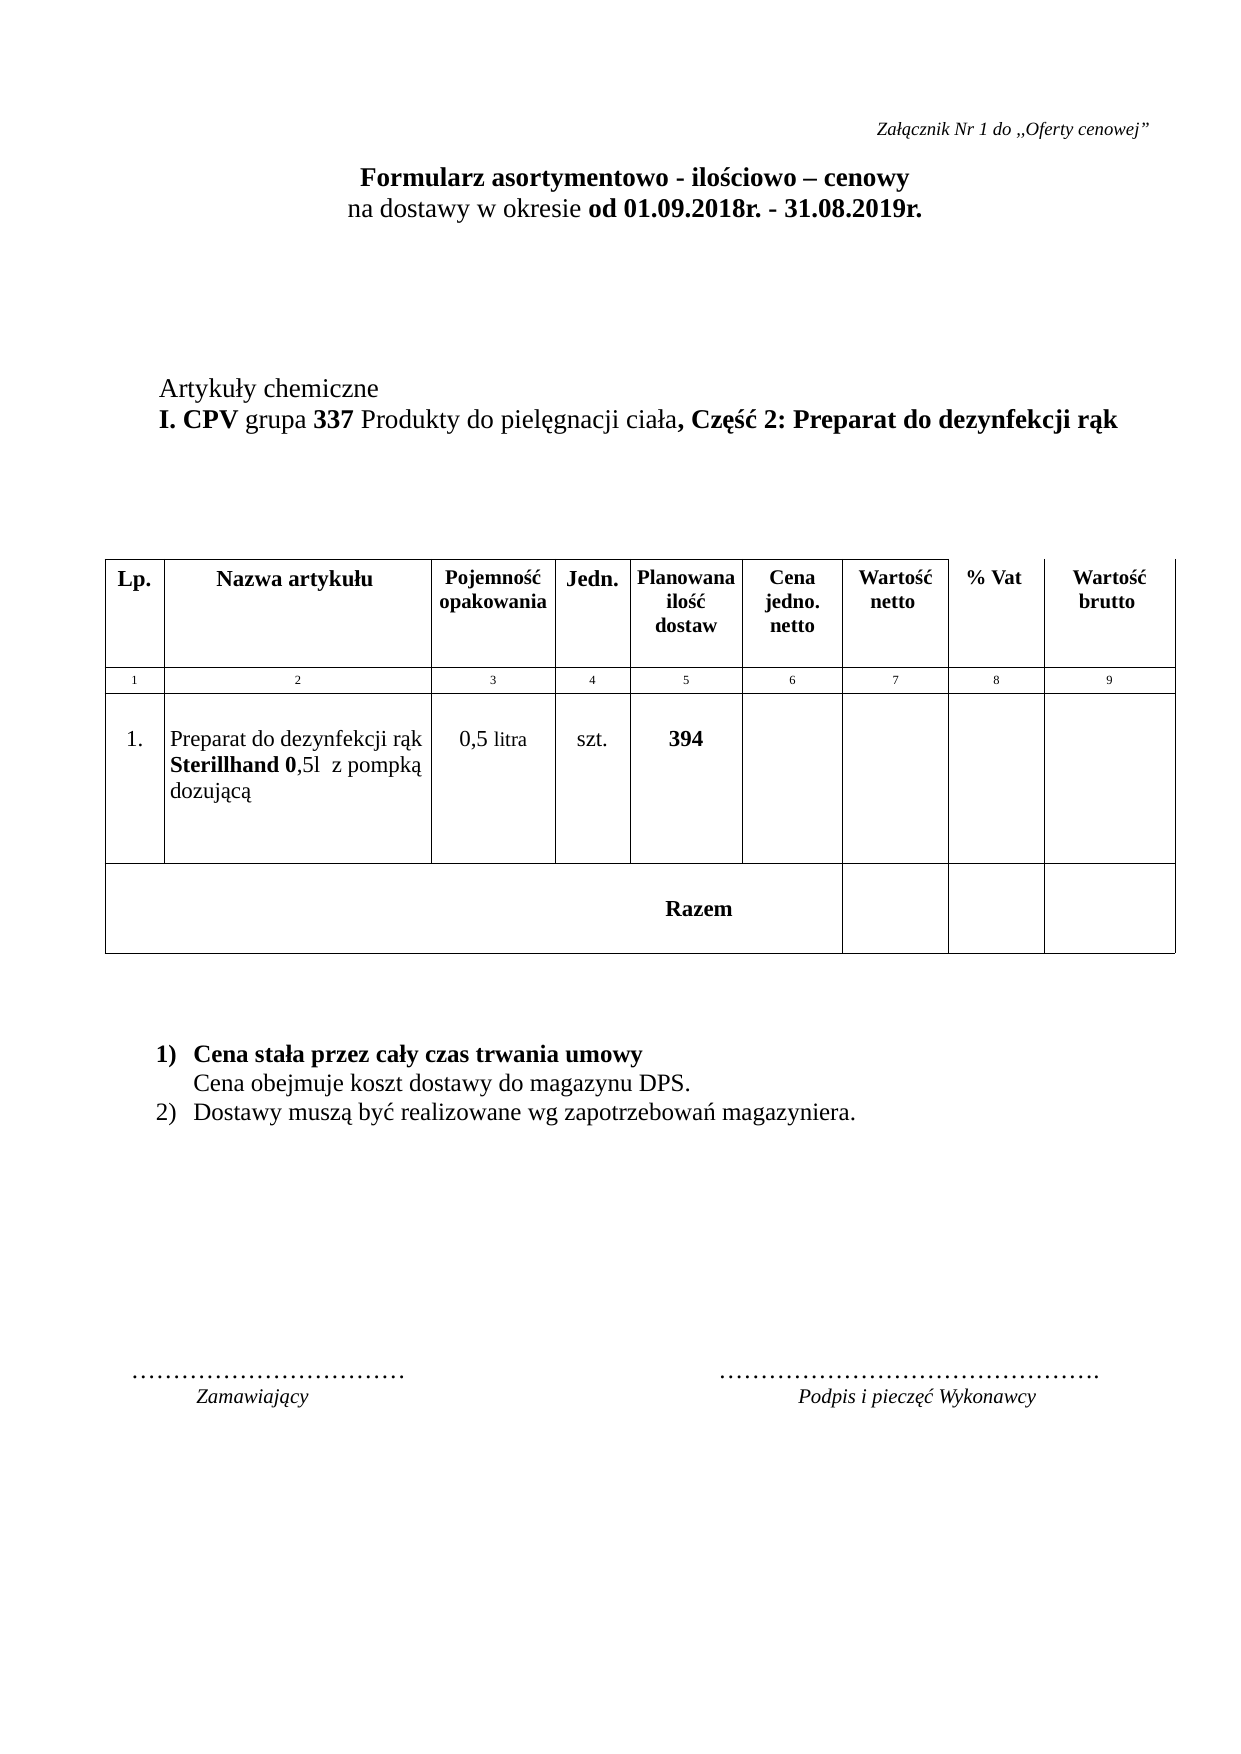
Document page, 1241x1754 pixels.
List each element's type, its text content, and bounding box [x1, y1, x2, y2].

table_cell [743, 694, 842, 862]
table_header Nazwa artykułu [165, 560, 431, 667]
table_cell [949, 864, 1044, 953]
text Formularz asortymentowo - ilościowo – cenowy [118, 161, 1152, 192]
text Załącznik Nr 1 do ,,Oferty cenowej” [118, 118, 1152, 140]
table_cell 0,5 litra [432, 694, 555, 862]
table_cell 4 [556, 668, 630, 693]
table_cell [1045, 694, 1175, 862]
table_header Cena jedno. netto [743, 560, 842, 667]
table_cell 6 [743, 668, 842, 693]
table_cell [949, 694, 1044, 862]
table_header Wartość netto [843, 560, 948, 667]
table_cell 394 [631, 694, 742, 862]
text I. CPV grupa 337 Produkty do pielęgnacji ciała, Część 2: Preparat do dezynfekcji rąk [118, 403, 1152, 434]
table_cell 1 [106, 668, 164, 693]
table_header Wartość brutto [1045, 559, 1175, 667]
table_cell szt. [556, 694, 630, 862]
table_header Jedn. [556, 560, 630, 667]
list Cena stała przez cały czas trwania umowy [156, 1039, 1122, 1068]
table_header Lp. [106, 560, 164, 667]
table_cell 9 [1045, 668, 1175, 693]
text na dostawy w okresie od 01.09.2018r. - 31.08.2019r. [118, 192, 1152, 223]
table_cell [843, 864, 948, 953]
table_cell [1045, 864, 1175, 953]
table_cell Razem [106, 864, 842, 953]
table_header Planowana ilość dostaw [631, 560, 742, 667]
text …………………………… ………………………………………. [118, 1356, 1152, 1384]
table_header Pojemność opakowania [432, 560, 555, 667]
table_header % Vat [949, 559, 1044, 667]
table_cell 3 [432, 668, 555, 693]
text Artykuły chemiczne [118, 372, 1152, 403]
table_cell Preparat do dezynfekcji rąk Sterillhand 0,5l z pompką dozującą [165, 694, 431, 862]
table_cell [843, 694, 948, 862]
list Dostawy muszą być realizowane wg zapotrzebowań magazyniera. [156, 1097, 1122, 1126]
list Cena obejmuje koszt dostawy do magazynu DPS. [156, 1068, 1122, 1097]
table_cell 5 [631, 668, 742, 693]
text Zamawiający Podpis i pieczęć Wykonawcy [118, 1384, 1152, 1408]
table_cell 1. [106, 694, 164, 862]
table_cell 8 [949, 668, 1044, 693]
table_cell 7 [843, 668, 948, 693]
table_cell 2 [165, 668, 431, 693]
